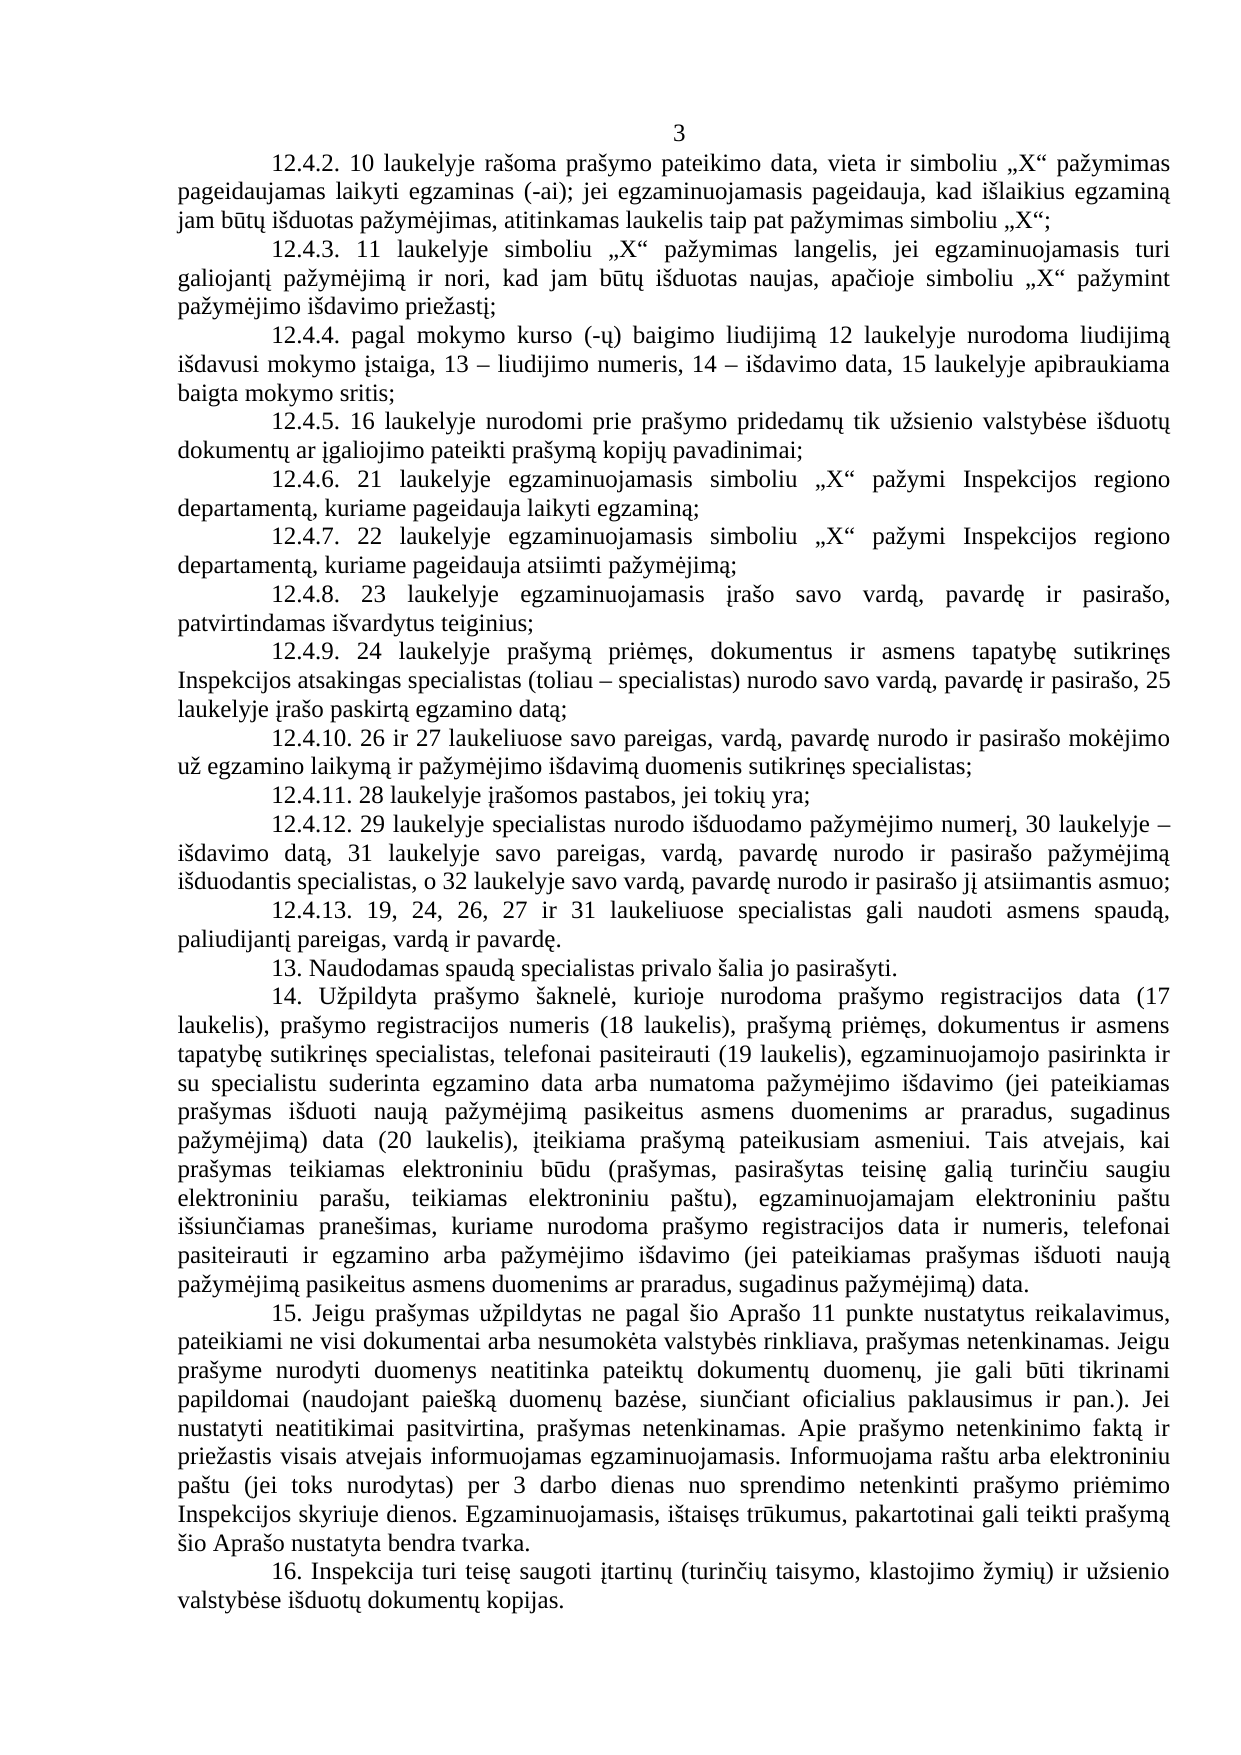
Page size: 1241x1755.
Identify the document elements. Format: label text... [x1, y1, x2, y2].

text 12.4.12. 29 laukelyje specialistas nurodo išduodamo pažymėjimo numerį, 30 laukelyje – išdavimo datą, 31 laukelyje savo pareigas, vardą, pavardę nurodo ir pasirašo pažymėjimą išduodantis specialistas, o 32 laukelyje savo vardą, pavardę nurodo ir pasirašo jį atsiimantis asmuo; [177, 809, 1171, 895]
text 12.4.3. 11 laukelyje simboliu „X“ pažymimas langelis, jei egzaminuojamasis turi galiojantį pažymėjimą ir nori, kad jam būtų išduotas naujas, apačioje simboliu „X“ pažymint pažymėjimo išdavimo priežastį; [177, 234, 1171, 320]
text 12.4.5. 16 laukelyje nurodomi prie prašymo pridedamų tik užsienio valstybėse išduotų dokumentų ar įgaliojimo pateikti prašymą kopijų pavadinimai; [177, 406, 1171, 464]
text 12.4.9. 24 laukelyje prašymą priėmęs, dokumentus ir asmens tapatybę sutikrinęs Inspekcijos atsakingas specialistas (toliau – specialistas) nurodo savo vardą, pavardę ir pasirašo, 25 laukelyje įrašo paskirtą egzamino datą; [177, 636, 1171, 723]
text 12.4.2. 10 laukelyje rašoma prašymo pateikimo data, vieta ir simboliu „X“ pažymimas pageidaujamas laikyti egzaminas (-ai); jei egzaminuojamasis pageidauja, kad išlaikius egzaminą jam būtų išduotas pažymėjimas, atitinkamas laukelis taip pat pažymimas simboliu „X“; [177, 148, 1171, 234]
text 16. Inspekcija turi teisę saugoti įtartinų (turinčių taisymo, klastojimo žymių) ir užsienio valstybėse išduotų dokumentų kopijas. [177, 1556, 1171, 1614]
text 12.4.8. 23 laukelyje egzaminuojamasis įrašo savo vardą, pavardę ir pasirašo, patvirtindamas išvardytus teiginius; [177, 579, 1171, 636]
text 14. Užpildyta prašymo šaknelė, kurioje nurodoma prašymo registracijos data (17 laukelis), prašymo registracijos numeris (18 laukelis), prašymą priėmęs, dokumentus ir asmens tapatybę sutikrinęs specialistas, telefonai pasiteirauti (19 laukelis), egzaminuojamojo pasirinkta ir su specialistu suderinta egzamino data arba numatoma pažymėjimo išdavimo (jei pateikiamas prašymas išduoti naują pažymėjimą pasikeitus asmens duomenims ar praradus, sugadinus pažymėjimą) data (20 laukelis), įteikiama prašymą pateikusiam asmeniui. Tais atvejais, kai prašymas teikiamas elektroniniu būdu (prašymas, pasirašytas teisinę galią turinčiu saugiu elektroniniu parašu, teikiamas elektroniniu paštu), egzaminuojamajam elektroniniu paštu išsiunčiamas pranešimas, kuriame nurodoma prašymo registracijos data ir numeris, telefonai pasiteirauti ir egzamino arba pažymėjimo išdavimo (jei pateikiamas prašymas išduoti naują pažymėjimą pasikeitus asmens duomenims ar praradus, sugadinus pažymėjimą) data. [177, 981, 1171, 1298]
text 13. Naudodamas spaudą specialistas privalo šalia jo pasirašyti. [177, 953, 1171, 981]
text 12.4.11. 28 laukelyje įrašomos pastabos, jei tokių yra; [177, 780, 1171, 809]
text 15. Jeigu prašymas užpildytas ne pagal šio Aprašo 11 punkte nustatytus reikalavimus, pateikiami ne visi dokumentai arba nesumokėta valstybės rinkliava, prašymas netenkinamas. Jeigu prašyme nurodyti duomenys neatitinka pateiktų dokumentų duomenų, jie gali būti tikrinami papildomai (naudojant paiešką duomenų bazėse, siunčiant oficialius paklausimus ir pan.). Jei nustatyti neatitikimai pasitvirtina, prašymas netenkinamas. Apie prašymo netenkinimo faktą ir priežastis visais atvejais informuojamas egzaminuojamasis. Informuojama raštu arba elektroniniu paštu (jei toks nurodytas) per 3 darbo dienas nuo sprendimo netenkinti prašymo priėmimo Inspekcijos skyriuje dienos. Egzaminuojamasis, ištaisęs trūkumus, pakartotinai gali teikti prašymą šio Aprašo nustatyta bendra tvarka. [177, 1298, 1171, 1556]
text 12.4.10. 26 ir 27 laukeliuose savo pareigas, vardą, pavardę nurodo ir pasirašo mokėjimo už egzamino laikymą ir pažymėjimo išdavimą duomenis sutikrinęs specialistas; [177, 723, 1171, 780]
text 12.4.6. 21 laukelyje egzaminuojamasis simboliu „X“ pažymi Inspekcijos regiono departamentą, kuriame pageidauja laikyti egzaminą; [177, 464, 1171, 521]
text 12.4.4. pagal mokymo kurso (-ų) baigimo liudijimą 12 laukelyje nurodoma liudijimą išdavusi mokymo įstaiga, 13 – liudijimo numeris, 14 – išdavimo data, 15 laukelyje apibraukiama baigta mokymo sritis; [177, 320, 1171, 406]
text 12.4.7. 22 laukelyje egzaminuojamasis simboliu „X“ pažymi Inspekcijos regiono departamentą, kuriame pageidauja atsiimti pažymėjimą; [177, 521, 1171, 579]
text 12.4.13. 19, 24, 26, 27 ir 31 laukeliuose specialistas gali naudoti asmens spaudą, paliudijantį pareigas, vardą ir pavardę. [177, 895, 1171, 953]
